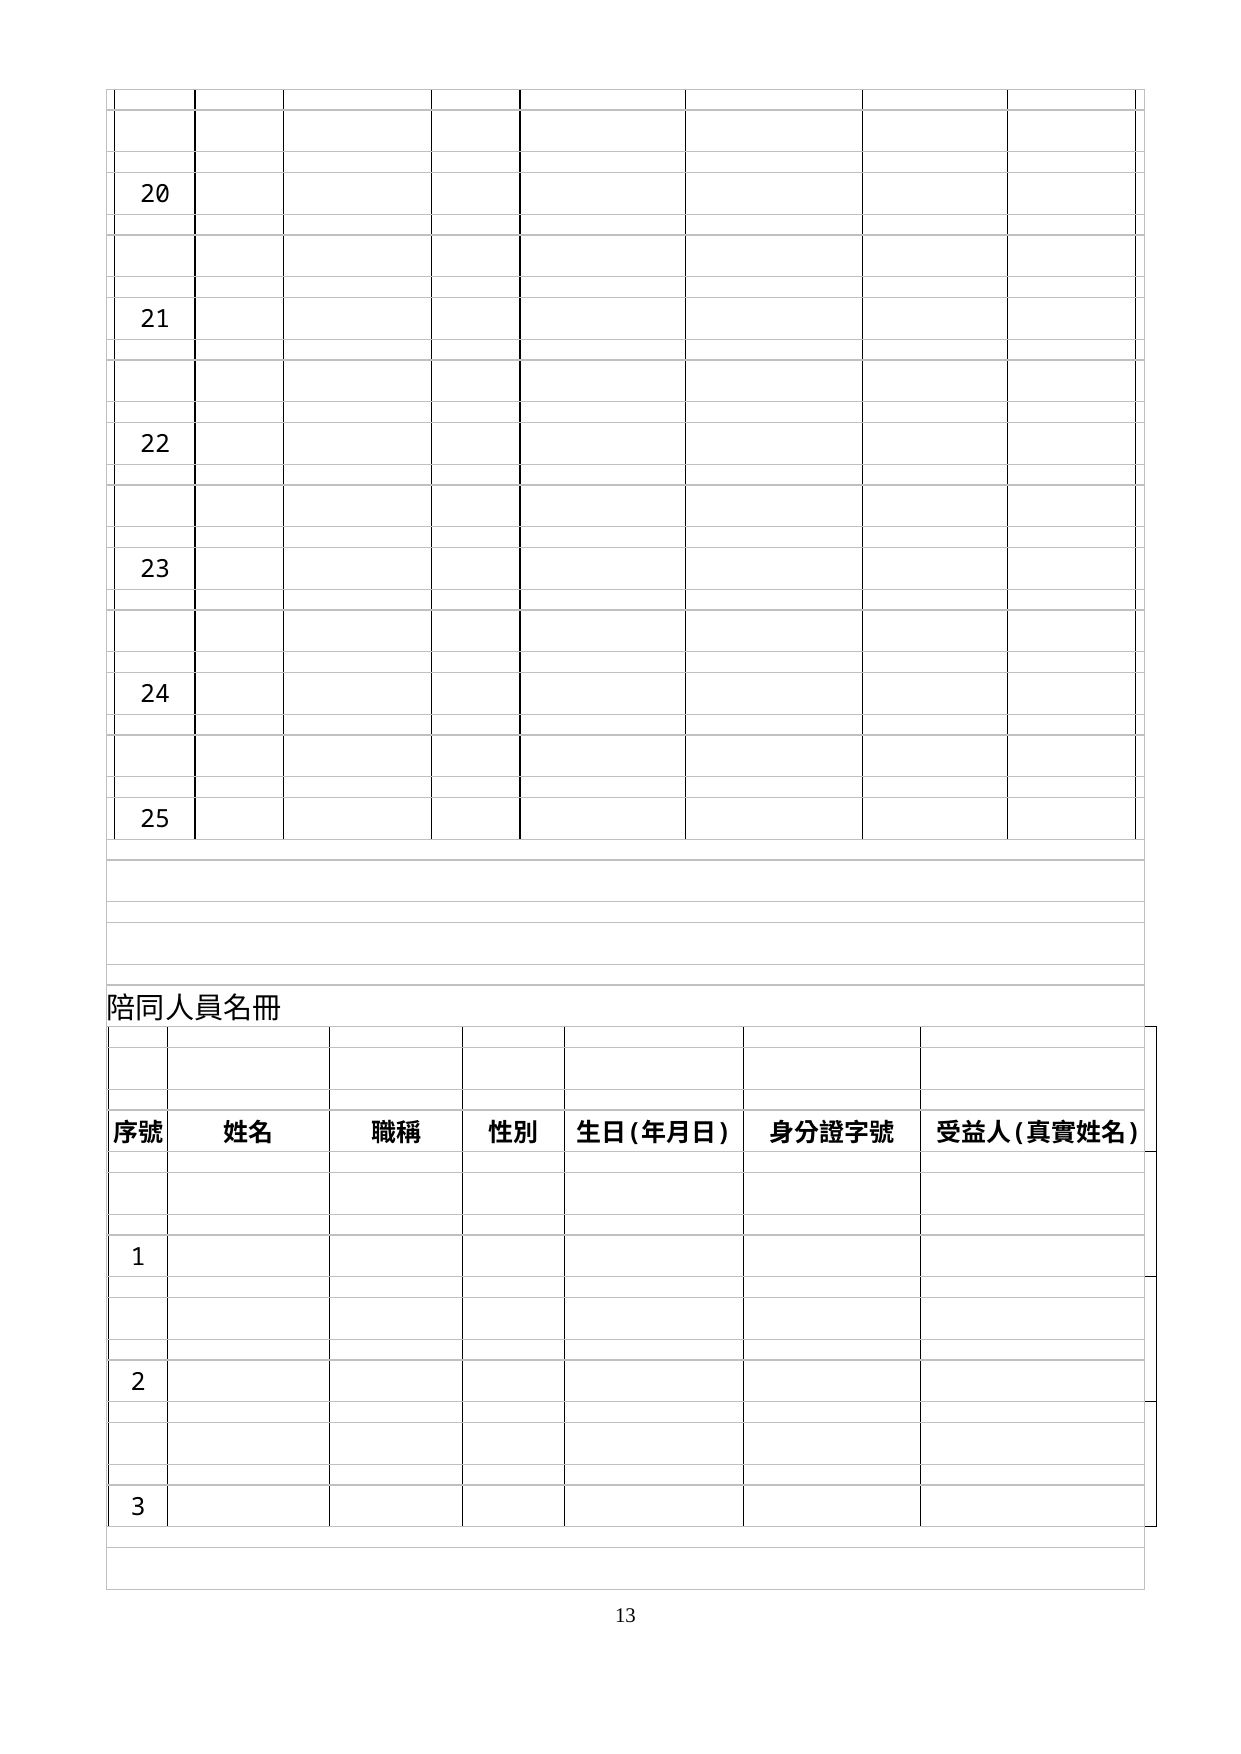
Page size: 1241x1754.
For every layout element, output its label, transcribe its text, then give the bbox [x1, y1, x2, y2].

table_cell [432, 590, 519, 609]
table_cell [565, 1402, 743, 1422]
table_cell [463, 1361, 564, 1401]
table_cell [432, 465, 519, 484]
table_header [168, 1090, 329, 1109]
table_cell [463, 1465, 564, 1484]
table_cell [432, 277, 519, 297]
table_cell [284, 486, 431, 526]
table_cell [284, 111, 431, 151]
table_cell [284, 215, 431, 234]
table_cell [1008, 340, 1135, 359]
table_cell [463, 1402, 564, 1422]
table_cell [521, 340, 685, 359]
table_cell [432, 736, 519, 776]
table_cell [521, 527, 685, 547]
table_cell [432, 548, 519, 589]
table_cell [686, 402, 862, 422]
table_cell [330, 1402, 462, 1422]
table_cell 20 [115, 173, 194, 214]
table_cell [686, 486, 862, 526]
table_cell [521, 652, 685, 672]
table_cell [521, 715, 685, 734]
table_header 身分證字號 [744, 1111, 920, 1151]
table_cell [744, 1236, 920, 1276]
table_cell [686, 215, 862, 234]
table_cell [565, 1423, 743, 1464]
table_cell [432, 611, 519, 651]
table_cell [686, 548, 862, 589]
table_cell [463, 1277, 564, 1297]
table_cell [115, 736, 194, 776]
table_cell [565, 1215, 743, 1234]
table_cell [863, 402, 1007, 422]
table_cell 23 [115, 548, 194, 589]
table_cell [284, 736, 431, 776]
table_cell [521, 111, 685, 151]
table_cell [432, 652, 519, 672]
table_cell [463, 1236, 564, 1276]
table_cell [196, 215, 283, 234]
table_cell [744, 1173, 920, 1214]
table_cell [921, 1277, 1144, 1297]
table_cell [521, 173, 685, 214]
table_cell [284, 173, 431, 214]
table_cell [432, 90, 519, 109]
table_cell [109, 1298, 167, 1339]
table_cell [1008, 90, 1135, 109]
table_cell [521, 361, 685, 401]
table_cell [521, 236, 685, 276]
table_cell [1008, 652, 1135, 672]
table_cell [330, 1236, 462, 1276]
table_cell [863, 340, 1007, 359]
table_cell [521, 486, 685, 526]
table_cell [284, 673, 431, 714]
table_cell [168, 1173, 329, 1214]
table_cell [168, 1486, 329, 1526]
table_cell 21 [115, 298, 194, 339]
table_cell [521, 590, 685, 609]
table_cell [115, 361, 194, 401]
table_cell [744, 1402, 920, 1422]
table_cell [565, 1361, 743, 1401]
table_cell [168, 1236, 329, 1276]
table_cell [432, 215, 519, 234]
table_cell [1008, 152, 1135, 172]
table_header [744, 1048, 920, 1089]
table_header 生日(年月日) [565, 1111, 743, 1151]
table_cell [521, 798, 685, 839]
table_cell [744, 1215, 920, 1234]
table_cell [863, 715, 1007, 734]
table_cell [284, 527, 431, 547]
table_cell [565, 1340, 743, 1359]
table_cell [196, 90, 283, 109]
table_cell [1145, 1277, 1156, 1401]
table_cell [109, 1215, 167, 1234]
table_cell [521, 736, 685, 776]
table_cell [863, 173, 1007, 214]
table_cell [1008, 298, 1135, 339]
table_cell [863, 652, 1007, 672]
table_cell [863, 90, 1007, 109]
table_cell [196, 423, 283, 464]
table_cell [115, 111, 194, 151]
table_cell [168, 1152, 329, 1172]
table_cell [863, 486, 1007, 526]
table_cell [565, 1173, 743, 1214]
table_cell [330, 1152, 462, 1172]
table_header [109, 1048, 167, 1089]
table_cell [196, 715, 283, 734]
table_cell [432, 236, 519, 276]
table_cell [521, 673, 685, 714]
table_cell [284, 590, 431, 609]
table_cell [463, 1173, 564, 1214]
table_cell [168, 1361, 329, 1401]
table_cell [284, 361, 431, 401]
table_cell [168, 1340, 329, 1359]
table_header [463, 1048, 564, 1089]
table_header [168, 1048, 329, 1089]
table_cell [686, 465, 862, 484]
table_cell [284, 340, 431, 359]
table_cell [330, 1277, 462, 1297]
table_cell [115, 465, 194, 484]
table_cell [284, 777, 431, 797]
table_cell [686, 611, 862, 651]
table_cell [863, 152, 1007, 172]
table_header [921, 1027, 1144, 1047]
table_cell [521, 548, 685, 589]
table_cell [196, 152, 283, 172]
table_cell [686, 673, 862, 714]
table_cell [432, 777, 519, 797]
table_cell [284, 402, 431, 422]
table_cell [863, 736, 1007, 776]
table_cell [463, 1215, 564, 1234]
table_cell [863, 423, 1007, 464]
table_cell [330, 1340, 462, 1359]
table_cell [109, 1340, 167, 1359]
table_cell [686, 236, 862, 276]
table_cell 2 [109, 1361, 167, 1401]
table_cell [284, 423, 431, 464]
table_cell [686, 90, 862, 109]
table_cell [921, 1486, 1144, 1526]
table_header [744, 1090, 920, 1109]
table_cell [1008, 215, 1135, 234]
table_cell [863, 777, 1007, 797]
table_cell [284, 548, 431, 589]
table_cell [521, 465, 685, 484]
table_cell 24 [115, 673, 194, 714]
table_cell [744, 1298, 920, 1339]
table_header [921, 1090, 1144, 1109]
table_cell [921, 1423, 1144, 1464]
table_cell [744, 1361, 920, 1401]
table_cell [115, 402, 194, 422]
table_cell [115, 652, 194, 672]
table_cell [115, 777, 194, 797]
table_cell [432, 361, 519, 401]
table_header [565, 1027, 743, 1047]
table_cell [432, 715, 519, 734]
table_cell [1008, 673, 1135, 714]
table_cell [168, 1465, 329, 1484]
table_cell [686, 173, 862, 214]
table_cell [432, 798, 519, 839]
table_cell [196, 173, 283, 214]
table_cell [521, 277, 685, 297]
table_cell [1008, 611, 1135, 651]
table_cell [330, 1215, 462, 1234]
table_cell [1008, 402, 1135, 422]
table_cell [863, 590, 1007, 609]
table_cell [686, 423, 862, 464]
table_cell [109, 1465, 167, 1484]
table_cell [109, 1152, 167, 1172]
table_cell [863, 798, 1007, 839]
table_cell [1008, 236, 1135, 276]
table_cell [432, 486, 519, 526]
table_cell [686, 736, 862, 776]
table_cell [196, 590, 283, 609]
table_cell [330, 1173, 462, 1214]
table_cell [1008, 361, 1135, 401]
table_cell [1145, 1152, 1156, 1276]
table_cell 1 [109, 1236, 167, 1276]
table_cell [463, 1298, 564, 1339]
table_header 職稱 [330, 1111, 462, 1151]
table_cell [921, 1152, 1144, 1172]
table_cell [1008, 111, 1135, 151]
table_cell 25 [115, 798, 194, 839]
table_cell [863, 361, 1007, 401]
table_cell [1008, 277, 1135, 297]
table_cell [284, 652, 431, 672]
table_header [330, 1090, 462, 1109]
table_cell [284, 90, 431, 109]
table_cell [115, 236, 194, 276]
table_cell [863, 111, 1007, 151]
table_header 序號 [109, 1111, 167, 1151]
table_cell [284, 152, 431, 172]
table_cell [1008, 527, 1135, 547]
table_cell [196, 465, 283, 484]
table_cell [284, 611, 431, 651]
table_cell [284, 465, 431, 484]
table_cell [196, 111, 283, 151]
table_cell [115, 340, 194, 359]
table_cell 22 [115, 423, 194, 464]
table_cell [463, 1486, 564, 1526]
table_cell [744, 1486, 920, 1526]
table_cell [196, 652, 283, 672]
table_cell [115, 611, 194, 651]
table_cell 3 [109, 1486, 167, 1526]
table_cell [921, 1236, 1144, 1276]
table_cell [565, 1486, 743, 1526]
table_cell [744, 1340, 920, 1359]
table_cell [196, 486, 283, 526]
table_cell [1008, 173, 1135, 214]
table_header [1145, 1027, 1156, 1151]
table_cell [1008, 715, 1135, 734]
table_cell [686, 777, 862, 797]
table_cell [284, 798, 431, 839]
table_cell [109, 1173, 167, 1214]
table_cell [115, 486, 194, 526]
table_cell [1008, 798, 1135, 839]
table_cell [921, 1402, 1144, 1422]
table_cell [863, 277, 1007, 297]
table_cell [196, 236, 283, 276]
table_cell [196, 548, 283, 589]
table_cell [521, 402, 685, 422]
table_cell [744, 1152, 920, 1172]
table_cell [330, 1298, 462, 1339]
table_cell [521, 777, 685, 797]
table_cell [1008, 423, 1135, 464]
table_cell [196, 277, 283, 297]
table_cell [686, 152, 862, 172]
table_cell [432, 340, 519, 359]
table_cell [1008, 465, 1135, 484]
table_cell [432, 527, 519, 547]
table_cell [863, 465, 1007, 484]
table_cell [863, 236, 1007, 276]
table_cell [115, 715, 194, 734]
table_cell [284, 236, 431, 276]
table_cell [521, 152, 685, 172]
table_cell [284, 715, 431, 734]
table_cell [686, 340, 862, 359]
table_cell [744, 1465, 920, 1484]
table_cell [168, 1277, 329, 1297]
table_cell [432, 298, 519, 339]
table_cell [196, 402, 283, 422]
table_cell [921, 1465, 1144, 1484]
table_cell [1008, 777, 1135, 797]
table_cell [521, 298, 685, 339]
table_cell [432, 152, 519, 172]
table_cell [196, 340, 283, 359]
table_cell [565, 1298, 743, 1339]
table_cell [1008, 590, 1135, 609]
table_header [168, 1027, 329, 1047]
table_cell [115, 152, 194, 172]
text 陪同人員名冊 [107, 986, 1144, 1026]
table_cell [196, 736, 283, 776]
table_cell [432, 402, 519, 422]
table_cell [521, 423, 685, 464]
table_cell [196, 777, 283, 797]
table_cell [863, 673, 1007, 714]
table_cell [168, 1423, 329, 1464]
table_cell [863, 611, 1007, 651]
table_cell [521, 215, 685, 234]
table_cell [196, 527, 283, 547]
table_cell [196, 673, 283, 714]
table_cell [168, 1402, 329, 1422]
table_cell [686, 590, 862, 609]
table_header [463, 1090, 564, 1109]
table_cell [686, 715, 862, 734]
table_cell [115, 590, 194, 609]
table_cell [284, 277, 431, 297]
table_cell [196, 298, 283, 339]
table_header [463, 1027, 564, 1047]
table_cell [432, 111, 519, 151]
table_header [744, 1027, 920, 1047]
table_cell [921, 1361, 1144, 1401]
table_cell [432, 423, 519, 464]
table_cell [521, 90, 685, 109]
table_cell [686, 652, 862, 672]
table_cell [921, 1298, 1144, 1339]
table_cell [284, 298, 431, 339]
table_cell [921, 1173, 1144, 1214]
table_cell [921, 1215, 1144, 1234]
table_cell [109, 1423, 167, 1464]
table_cell [1008, 548, 1135, 589]
table_cell [921, 1340, 1144, 1359]
table_header [109, 1027, 167, 1047]
table_header 姓名 [168, 1111, 329, 1151]
table_cell [330, 1361, 462, 1401]
table_cell [565, 1277, 743, 1297]
table_cell [115, 277, 194, 297]
table_cell [565, 1152, 743, 1172]
table_cell [115, 527, 194, 547]
table_header [330, 1048, 462, 1089]
table_cell [109, 1277, 167, 1297]
table_cell [196, 798, 283, 839]
table_cell [1008, 736, 1135, 776]
table_cell [463, 1423, 564, 1464]
table_cell [686, 798, 862, 839]
table_cell [463, 1152, 564, 1172]
table_cell [109, 1402, 167, 1422]
table_cell [330, 1465, 462, 1484]
table_cell [565, 1465, 743, 1484]
table_header [565, 1048, 743, 1089]
table_cell [115, 215, 194, 234]
table_cell [196, 361, 283, 401]
table_cell [744, 1423, 920, 1464]
table_cell [744, 1277, 920, 1297]
table_cell [863, 548, 1007, 589]
table_header [330, 1027, 462, 1047]
table_cell [463, 1340, 564, 1359]
table_cell [1008, 486, 1135, 526]
table_cell [330, 1486, 462, 1526]
table_cell [168, 1215, 329, 1234]
table_cell [432, 173, 519, 214]
table_cell [1145, 1402, 1156, 1526]
table_cell [565, 1236, 743, 1276]
table_cell [686, 298, 862, 339]
text [107, 965, 1144, 984]
table_header 性別 [463, 1111, 564, 1151]
table_header 受益人(真實姓名) [921, 1111, 1144, 1151]
table_cell [168, 1298, 329, 1339]
table_cell [686, 111, 862, 151]
table_cell [432, 673, 519, 714]
table_cell [115, 90, 194, 109]
table_cell [686, 361, 862, 401]
table_cell [863, 215, 1007, 234]
table_cell [863, 298, 1007, 339]
table_header [109, 1090, 167, 1109]
table_cell [863, 527, 1007, 547]
table_header [921, 1048, 1144, 1089]
table_cell [686, 277, 862, 297]
table_cell [196, 611, 283, 651]
table_cell [686, 527, 862, 547]
table_cell [330, 1423, 462, 1464]
table_cell [521, 611, 685, 651]
table_header [565, 1090, 743, 1109]
